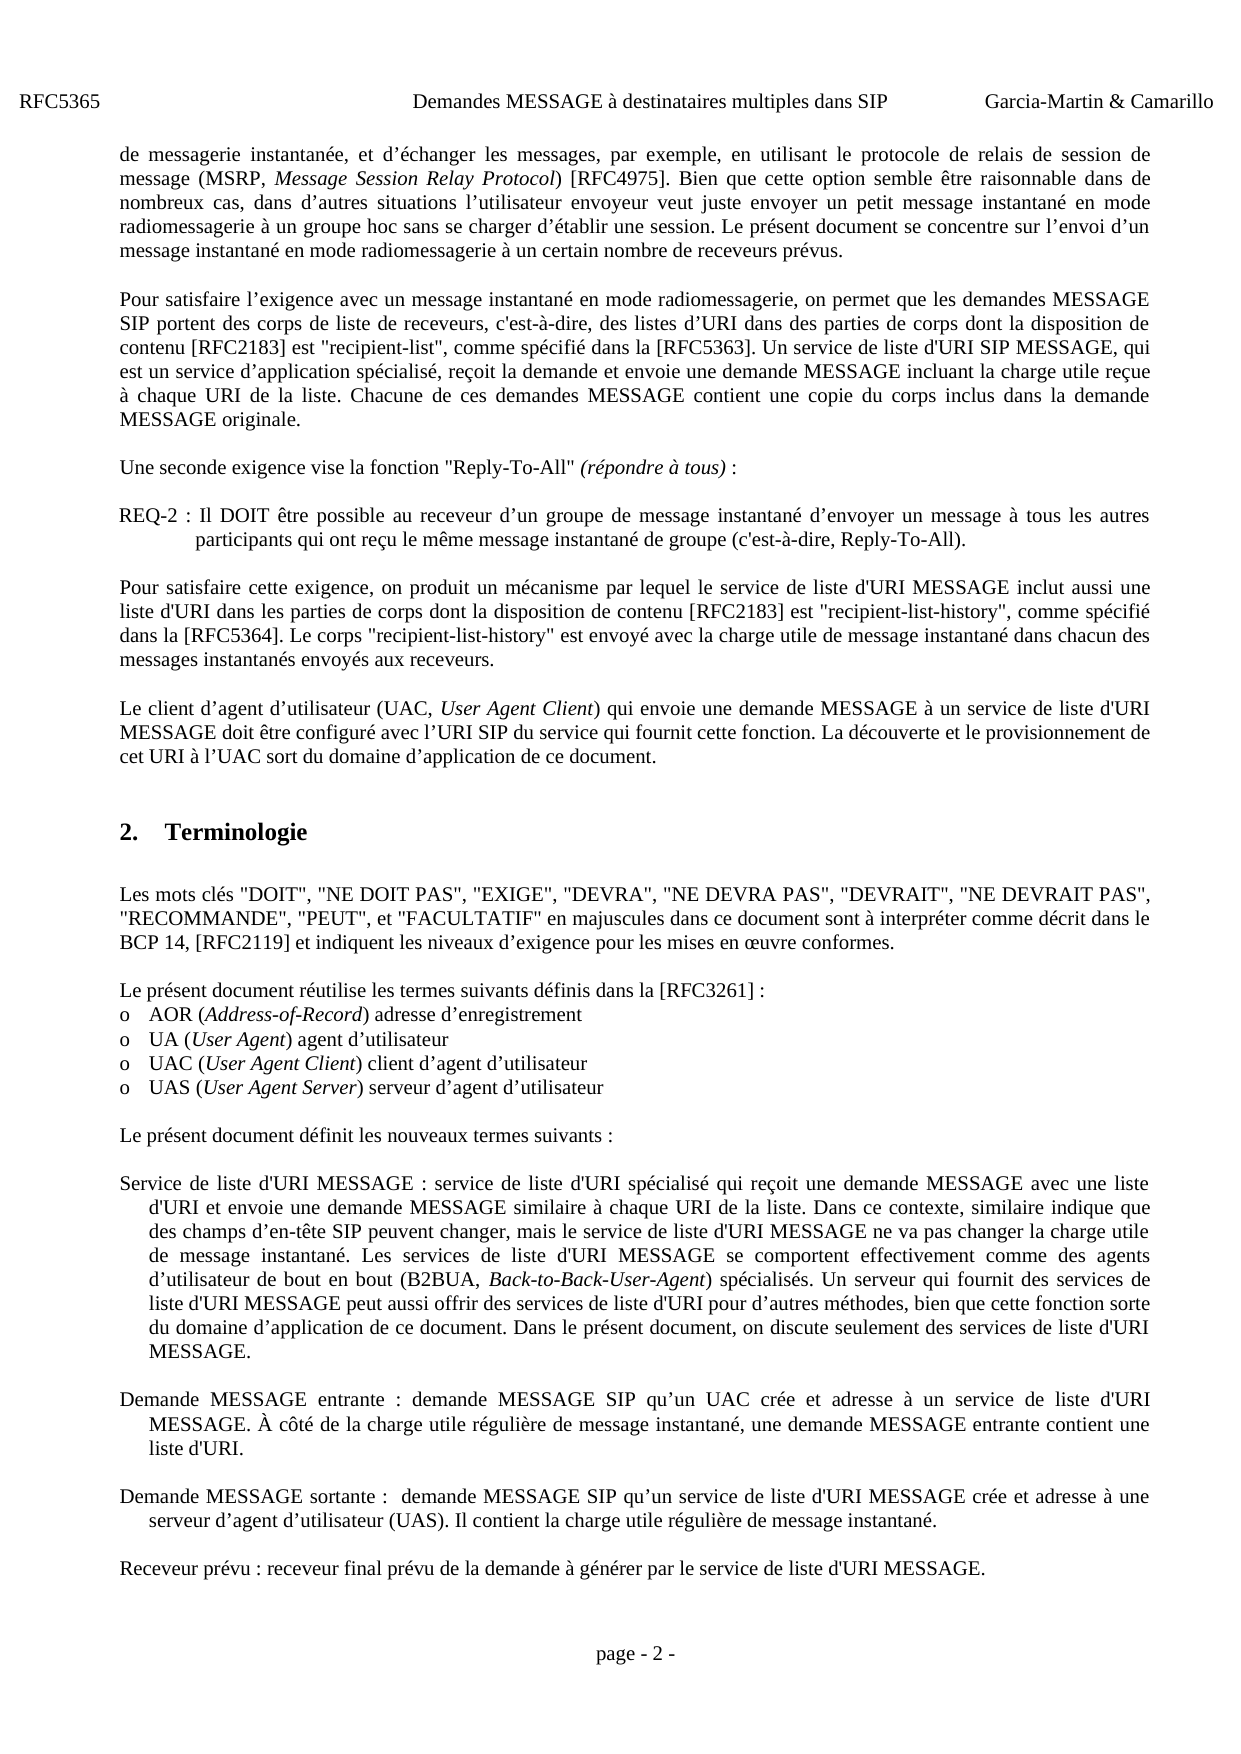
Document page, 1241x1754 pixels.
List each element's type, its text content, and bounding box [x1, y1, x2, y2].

text Pour satisfaire cette exigence, on produit un mécanisme par lequel le service de liste d'URI MESSAGE inclut aussi une liste d'URI dans les parties de corps dont la disposition de contenu [RFC2183] est "recipient-list-history", comme spécifié dans la [RFC5364]. Le corps "recipient-list-history" est envoyé avec la charge utile de message instantané dans chacun des messages instantanés envoyés aux receveurs. [119, 575, 1152, 671]
text o AOR (Address-of-Record) adresse d’enregistrement [119, 1002, 1152, 1026]
text o UAS (User Agent Server) serveur d’agent d’utilisateur [119, 1074, 1152, 1099]
text o UAC (User Agent Client) client d’agent d’utilisateur [119, 1051, 1152, 1074]
text de messagerie instantanée, et d’échanger les messages, par exemple, en utilisant le protocole de relais de session de message (MSRP, Message Session Relay Protocol) [RFC4975]. Bien que cette option semble être raisonnable dans de nombreux cas, dans d’autres situations l’utilisateur envoyeur veut juste envoyer un petit message instantané en mode radiomessagerie à un groupe hoc sans se charger d’établir une session. Le présent document se concentre sur l’envoi d’un message instantané en mode radiomessagerie à un certain nombre de receveurs prévus. [119, 142, 1152, 262]
text Service de liste d'URI MESSAGE : service de liste d'URI spécialisé qui reçoit une demande MESSAGE avec une liste d'URI et envoie une demande MESSAGE similaire à chaque URI de la liste. Dans ce contexte, similaire indique que des champs d’en-tête SIP peuvent changer, mais le service de liste d'URI MESSAGE ne va pas changer la charge utile de message instantané. Les services de liste d'URI MESSAGE se comportent effectivement comme des agents d’utilisateur de bout en bout (B2BUA, Back-to-Back-User-Agent) spécialisés. Un serveur qui fournit des services de liste d'URI MESSAGE peut aussi offrir des services de liste d'URI pour d’autres méthodes, bien que cette fonction sorte du domaine d’application de ce document. Dans le présent document, on discute seulement des services de liste d'URI MESSAGE. [119, 1171, 1152, 1363]
text Une seconde exigence vise la fonction "Reply-To-All" (répondre à tous) : [119, 455, 1152, 479]
text REQ-2 : Il DOIT être possible au receveur d’un groupe de message instantané d’envoyer un message à tous les autres participants qui ont reçu le même message instantané de groupe (c'est-à-dire, Reply-To-All). [118, 503, 1152, 551]
text Demande MESSAGE sortante : demande MESSAGE SIP qu’un service de liste d'URI MESSAGE crée et adresse à une serveur d’agent d’utilisateur (UAS). Il contient la charge utile régulière de message instantané. [119, 1484, 1152, 1532]
text Le client d’agent d’utilisateur (UAC, User Agent Client) qui envoie une demande MESSAGE à un service de liste d'URI MESSAGE doit être configuré avec l’URI SIP du service qui fournit cette fonction. La découverte et le provisionnement de cet URI à l’UAC sort du domaine d’application de ce document. [119, 696, 1152, 768]
text Les mots clés "DOIT", "NE DOIT PAS", "EXIGE", "DEVRA", "NE DEVRA PAS", "DEVRAIT", "NE DEVRAIT PAS", "RECOMMANDE", "PEUT", et "FACULTATIF" en majuscules dans ce document sont à interpréter comme décrit dans le BCP 14, [RFC2119] et indiquent les niveaux d’exigence pour les mises en œuvre conformes. [119, 882, 1152, 954]
text Demande MESSAGE entrante : demande MESSAGE SIP qu’un UAC crée et adresse à un service de liste d'URI MESSAGE. À côté de la charge utile régulière de message instantané, une demande MESSAGE entrante contient une liste d'URI. [119, 1387, 1152, 1459]
subtitle 2. Terminologie [119, 817, 1152, 846]
text o UA (User Agent) agent d’utilisateur [119, 1026, 1152, 1051]
text Le présent document réutilise les termes suivants définis dans la [RFC3261] : [119, 978, 1152, 1002]
text Pour satisfaire l’exigence avec un message instantané en mode radiomessagerie, on permet que les demandes MESSAGE SIP portent des corps de liste de receveurs, c'est-à-dire, des listes d’URI dans des parties de corps dont la disposition de contenu [RFC2183] est "recipient-list", comme spécifié dans la [RFC5363]. Un service de liste d'URI SIP MESSAGE, qui est un service d’application spécialisé, reçoit la demande et envoie une demande MESSAGE incluant la charge utile reçue à chaque URI de la liste. Chacune de ces demandes MESSAGE contient une copie du corps inclus dans la demande MESSAGE originale. [119, 286, 1152, 431]
text Receveur prévu : receveur final prévu de la demande à générer par le service de liste d'URI MESSAGE. [119, 1556, 1152, 1580]
text Le présent document définit les nouveaux termes suivants : [119, 1123, 1152, 1147]
